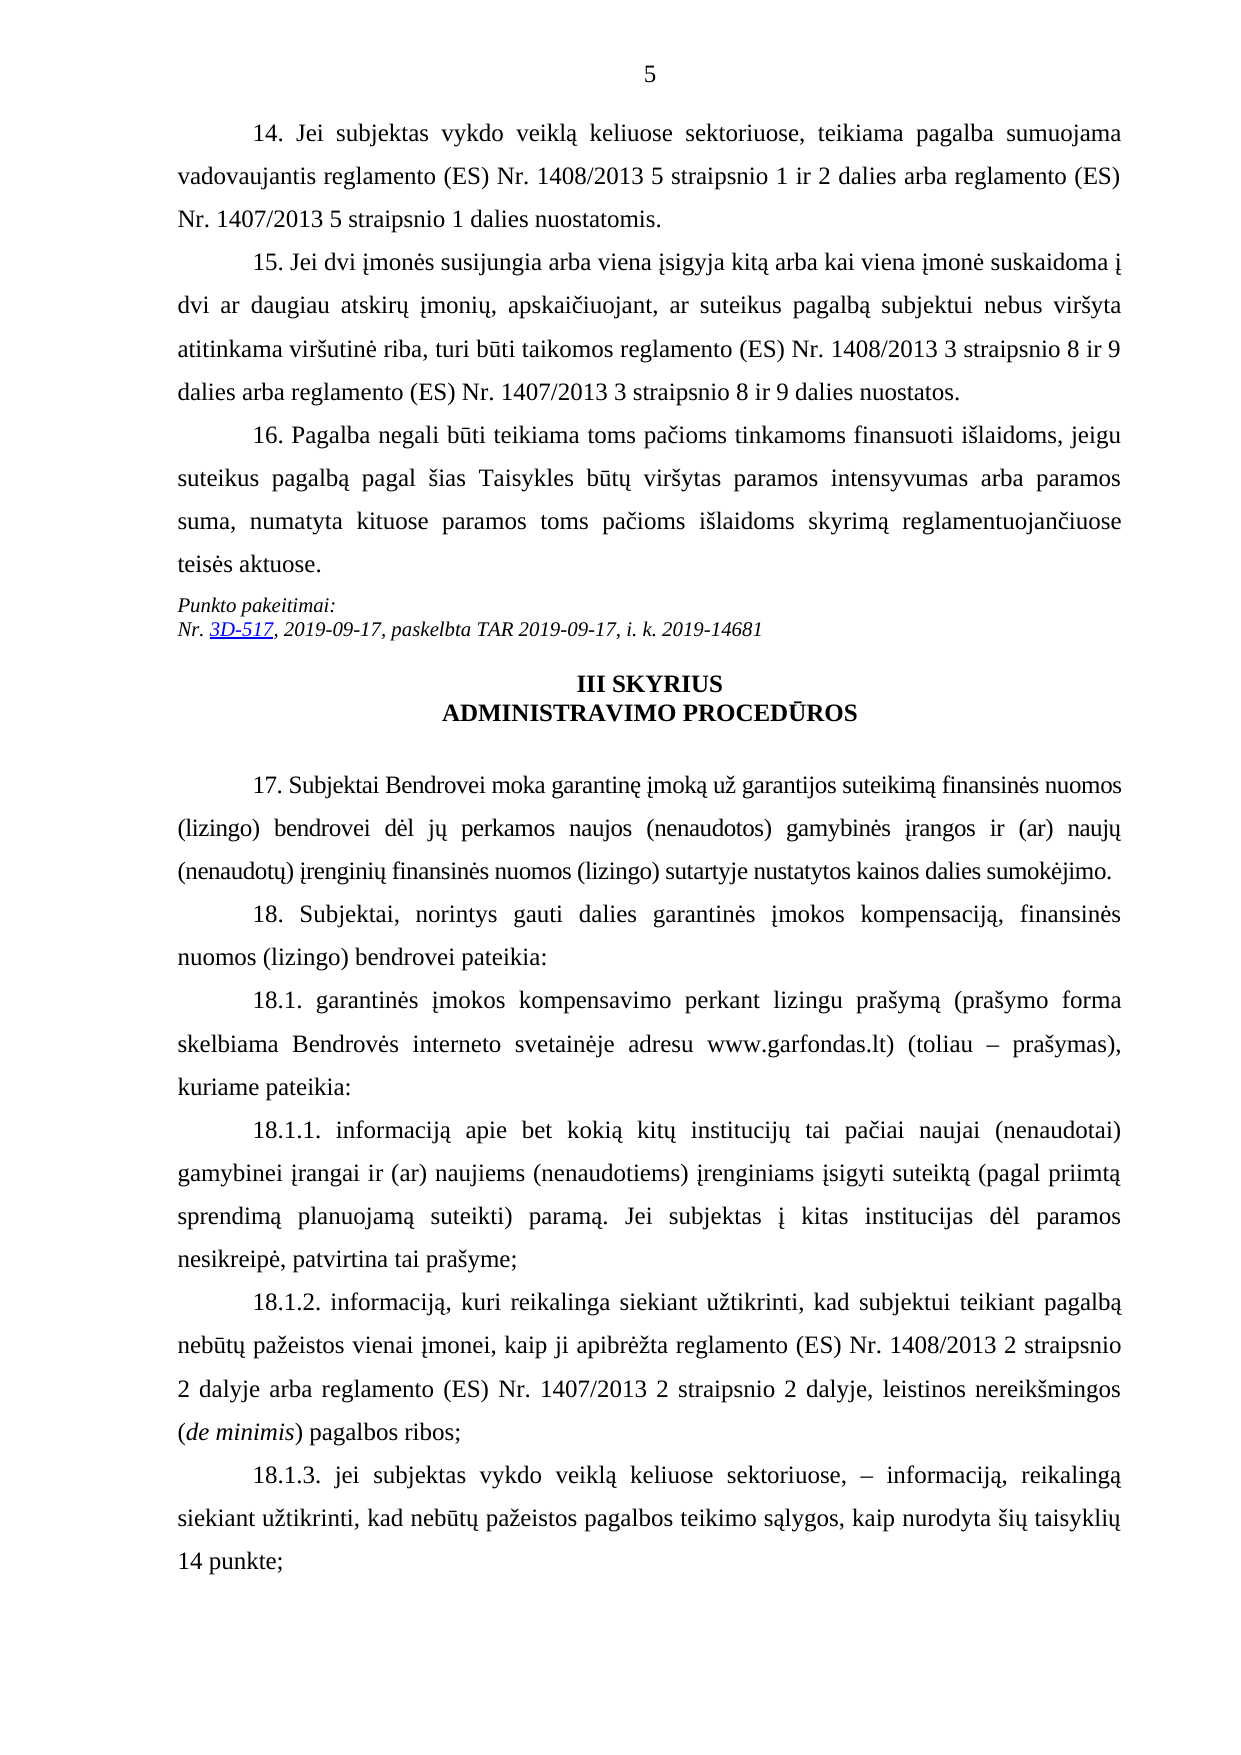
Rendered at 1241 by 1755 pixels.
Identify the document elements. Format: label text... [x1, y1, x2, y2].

text 14. Jei subjektas vykdo veiklą keliuose sektoriuose, teikiama pagalba sumuojama vadovaujantis reglamento (ES) Nr. 1408/2013 5 straipsnio 1 ir 2 dalies arba reglamento (ES) Nr. 1407/2013 5 straipsnio 1 dalies nuostatomis. [177, 118, 1122, 233]
text Nr. 3D-517, 2019-09-17, paskelbta TAR 2019-09-17, i. k. 2019-14681 [177, 617, 1122, 641]
text 18.1.1. informaciją apie bet kokią kitų institucijų tai pačiai naujai (nenaudotai) gamybinei įrangai ir (ar) naujiems (nenaudotiems) įrenginiams įsigyti suteiktą (pagal priimtą sprendimą planuojamą suteikti) paramą. Jei subjektas į kitas institucijas dėl paramos nesikreipė, patvirtina tai prašyme; [177, 1115, 1122, 1273]
text 16. Pagalba negali būti teikiama toms pačioms tinkamoms finansuoti išlaidoms, jeigu suteikus pagalbą pagal šias Taisykles būtų viršytas paramos intensyvumas arba paramos suma, numatyta kituose paramos toms pačioms išlaidoms skyrimą reglamentuojančiuose teisės aktuose. [177, 420, 1122, 578]
text III SKYRIUS [177, 669, 1122, 698]
text Punkto pakeitimai: [177, 592, 1122, 617]
text 18.1.2. informaciją, kuri reikalinga siekiant užtikrinti, kad subjektui teikiant pagalbą nebūtų pažeistos vienai įmonei, kaip ji apibrėžta reglamento (ES) Nr. 1408/2013 2 straipsnio 2 dalyje arba reglamento (ES) Nr. 1407/2013 2 straipsnio 2 dalyje, leistinos nereikšmingos (de minimis) pagalbos ribos; [177, 1287, 1122, 1446]
text 15. Jei dvi įmonės susijungia arba viena įsigyja kitą arba kai viena įmonė suskaidoma į dvi ar daugiau atskirų įmonių, apskaičiuojant, ar suteikus pagalbą subjektui nebus viršyta atitinkama viršutinė riba, turi būti taikomos reglamento (ES) Nr. 1408/2013 3 straipsnio 8 ir 9 dalies arba reglamento (ES) Nr. 1407/2013 3 straipsnio 8 ir 9 dalies nuostatos. [177, 247, 1122, 406]
text ADMINISTRAVIMO PROCEDŪROS [177, 698, 1122, 727]
text 18.1.3. jei subjektas vykdo veiklą keliuose sektoriuose, – informaciją, reikalingą siekiant užtikrinti, kad nebūtų pažeistos pagalbos teikimo sąlygos, kaip nurodyta šių taisyklių 14 punkte; [177, 1460, 1122, 1575]
text 18.1. garantinės įmokos kompensavimo perkant lizingu prašymą (prašymo forma skelbiama Bendrovės interneto svetainėje adresu www.garfondas.lt) (toliau – prašymas), kuriame pateikia: [177, 986, 1122, 1101]
text 18. Subjektai, norintys gauti dalies garantinės įmokos kompensaciją, finansinės nuomos (lizingo) bendrovei pateikia: [177, 899, 1122, 971]
text 17. Subjektai Bendrovei moka garantinę įmoką už garantijos suteikimą finansinės nuomos (lizingo) bendrovei dėl jų perkamos naujos (nenaudotos) gamybinės įrangos ir (ar) naujų (nenaudotų) įrenginių finansinės nuomos (lizingo) sutartyje nustatytos kainos dalies sumokėjimo. [177, 770, 1122, 885]
